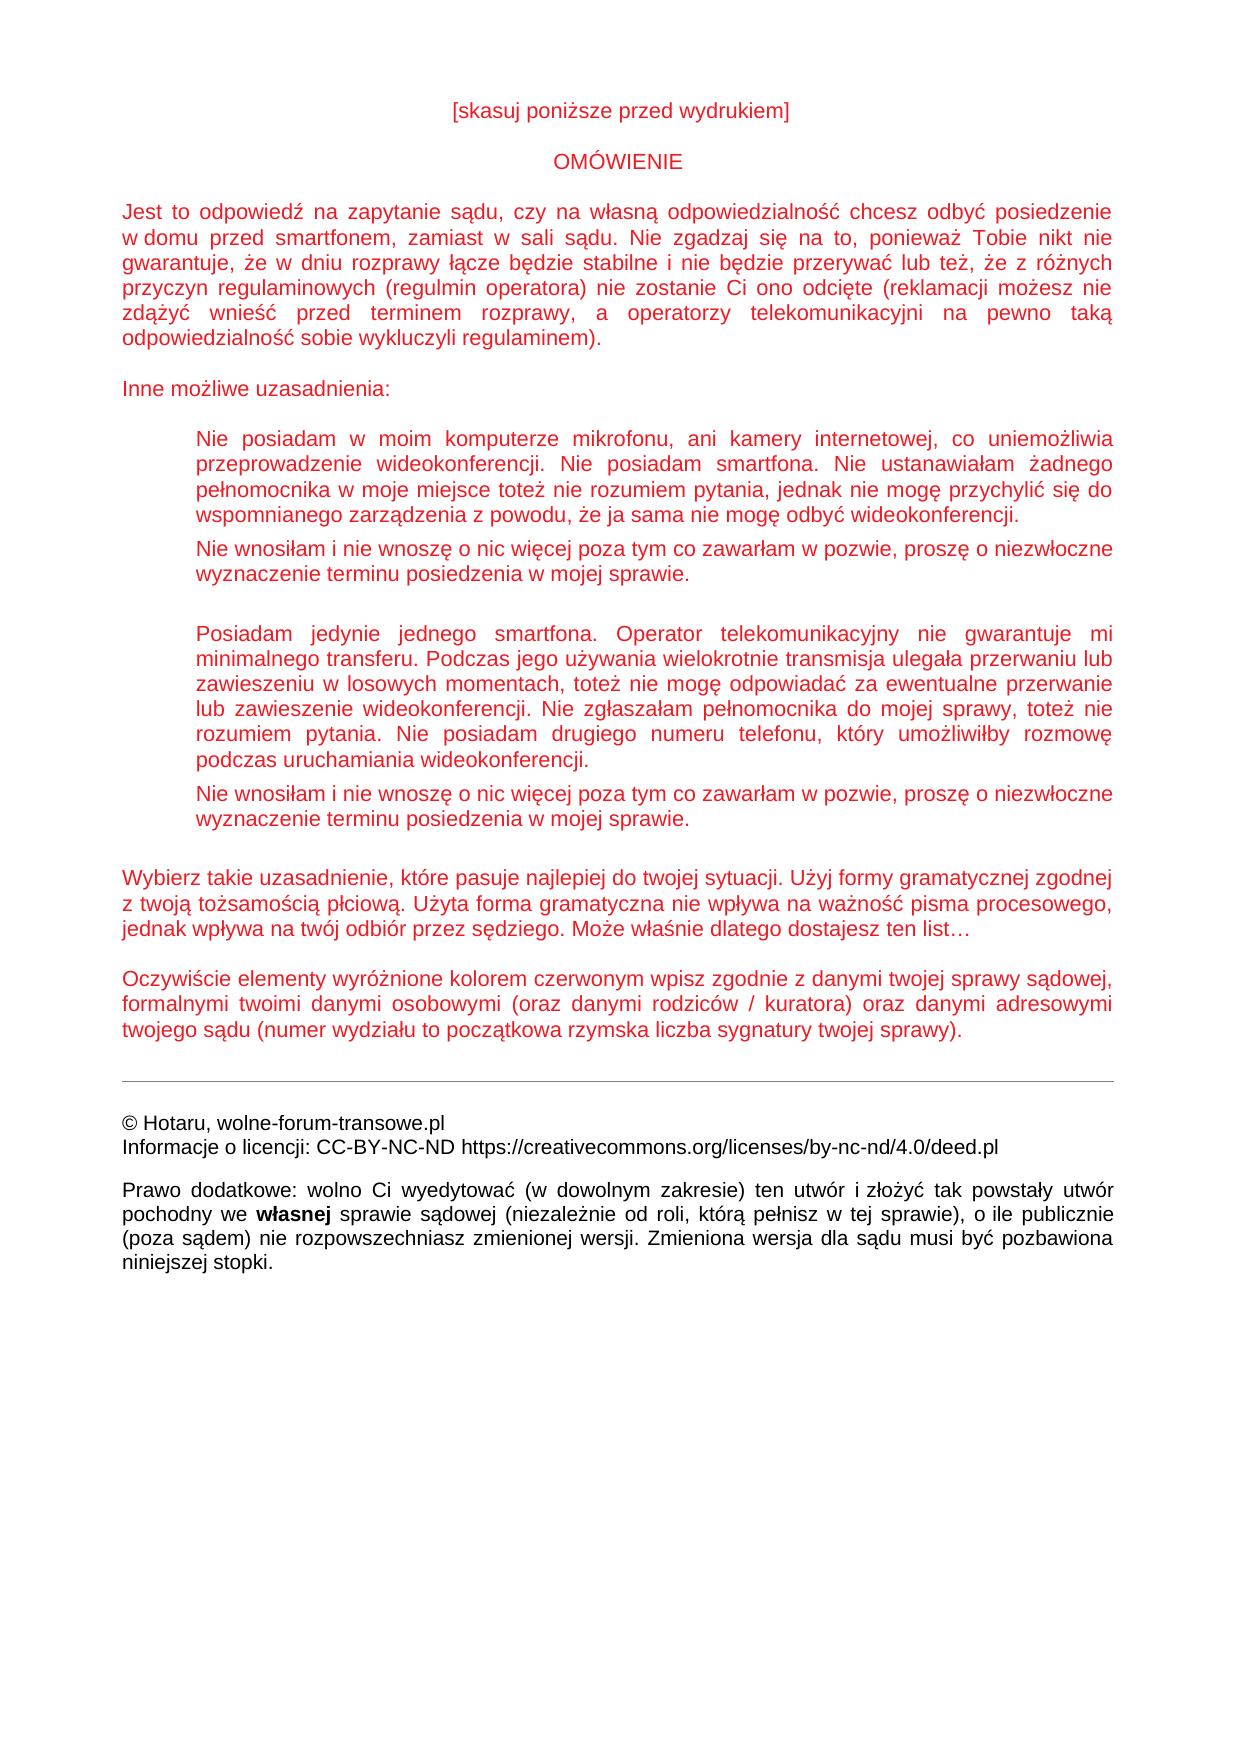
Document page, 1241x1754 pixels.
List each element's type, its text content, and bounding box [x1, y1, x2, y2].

text Oczywiście elementy wyróżnione kolorem czerwonym wpisz zgodnie z danymi twojej sprawy sądowej, formalnymi twoimi danymi osobowymi (oraz danymi rodziców / kuratora) oraz danymi adresowymi twojego sądu (numer wydziału to początkowa rzymska liczba sygnatury twojej sprawy). [122, 966, 1114, 1042]
text OMÓWIENIE [122, 149, 1114, 174]
text [skasuj poniższe przed wydrukiem] [128, 98, 1114, 124]
text Nie wnosiłam i nie wnoszę o nic więcej poza tym co zawarłam w pozwie, proszę o niezwłoczne wyznaczenie terminu posiedzenia w mojej sprawie. [196, 536, 1114, 586]
text Posiadam jedynie jednego smartfona. Operator telekomunikacyjny nie gwarantuje mi minimalnego transferu. Podczas jego używania wielokrotnie transmisja ulegała przerwaniu lub zawieszeniu w losowych momentach, toteż nie mogę odpowiadać za ewentualne przerwanie lub zawieszenie wideokonferencji. Nie zgłaszałam pełnomocnika do mojej sprawy, toteż nie rozumiem pytania. Nie posiadam drugiego numeru telefonu, który umożliwiłby rozmowę podczas uruchamiania wideokonferencji. [196, 621, 1114, 772]
text Inne możliwe uzasadnienia: [122, 376, 1114, 401]
text Wybierz takie uzasadnienie, które pasuje najlepiej do twojej sytuacji. Użyj formy gramatycznej zgodnej z twoją tożsamością płciową. Użyta forma gramatyczna nie wpływa na ważność pisma procesowego, jednak wpływa na twój odbiór przez sędziego. Może właśnie dlatego dostajesz ten list… [122, 865, 1114, 941]
text Nie wnosiłam i nie wnoszę o nic więcej poza tym co zawarłam w pozwie, proszę o niezwłoczne wyznaczenie terminu posiedzenia w mojej sprawie. [196, 781, 1114, 831]
text Prawo dodatkowe: wolno Ci wyedytować (w dowolnym zakresie) ten utwór i złożyć tak powstały utwór pochodny we własnej sprawie sądowej (niezależnie od roli, którą pełnisz w tej sprawie), o ile publicznie (poza sądem) nie rozpowszechniasz zmienionej wersji. Zmieniona wersja dla sądu musi być pozbawiona niniejszej stopki. [122, 1178, 1114, 1274]
text Informacje o licencji: CC-BY-NC-ND https://creativecommons.org/licenses/by-nc-nd/4.0/deed.pl [122, 1135, 1114, 1159]
text Jest to odpowiedź na zapytanie sądu, czy na własną odpowiedzialność chcesz odbyć posiedzenie w domu przed smartfonem, zamiast w sali sądu. Nie zgadzaj się na to, ponieważ Tobie nikt nie gwarantuje, że w dniu rozprawy łącze będzie stabilne i nie będzie przerywać lub też, że z różnych przyczyn regulaminowych (regulmin operatora) nie zostanie Ci ono odcięte (reklamacji możesz nie zdążyć wnieść przed terminem rozprawy, a operatorzy telekomunikacyjni na pewno taką odpowiedzialność sobie wykluczyli regulaminem). [122, 199, 1114, 351]
text © Hotaru, wolne-forum-transowe.pl [122, 1111, 1114, 1135]
text Nie posiadam w moim komputerze mikrofonu, ani kamery internetowej, co uniemożliwia przeprowadzenie wideokonferencji. Nie posiadam smartfona. Nie ustanawiałam żadnego pełnomocnika w moje miejsce toteż nie rozumiem pytania, jednak nie mogę przychylić się do wspomnianego zarządzenia z powodu, że ja sama nie mogę odbyć wideokonferencji. [196, 426, 1114, 527]
